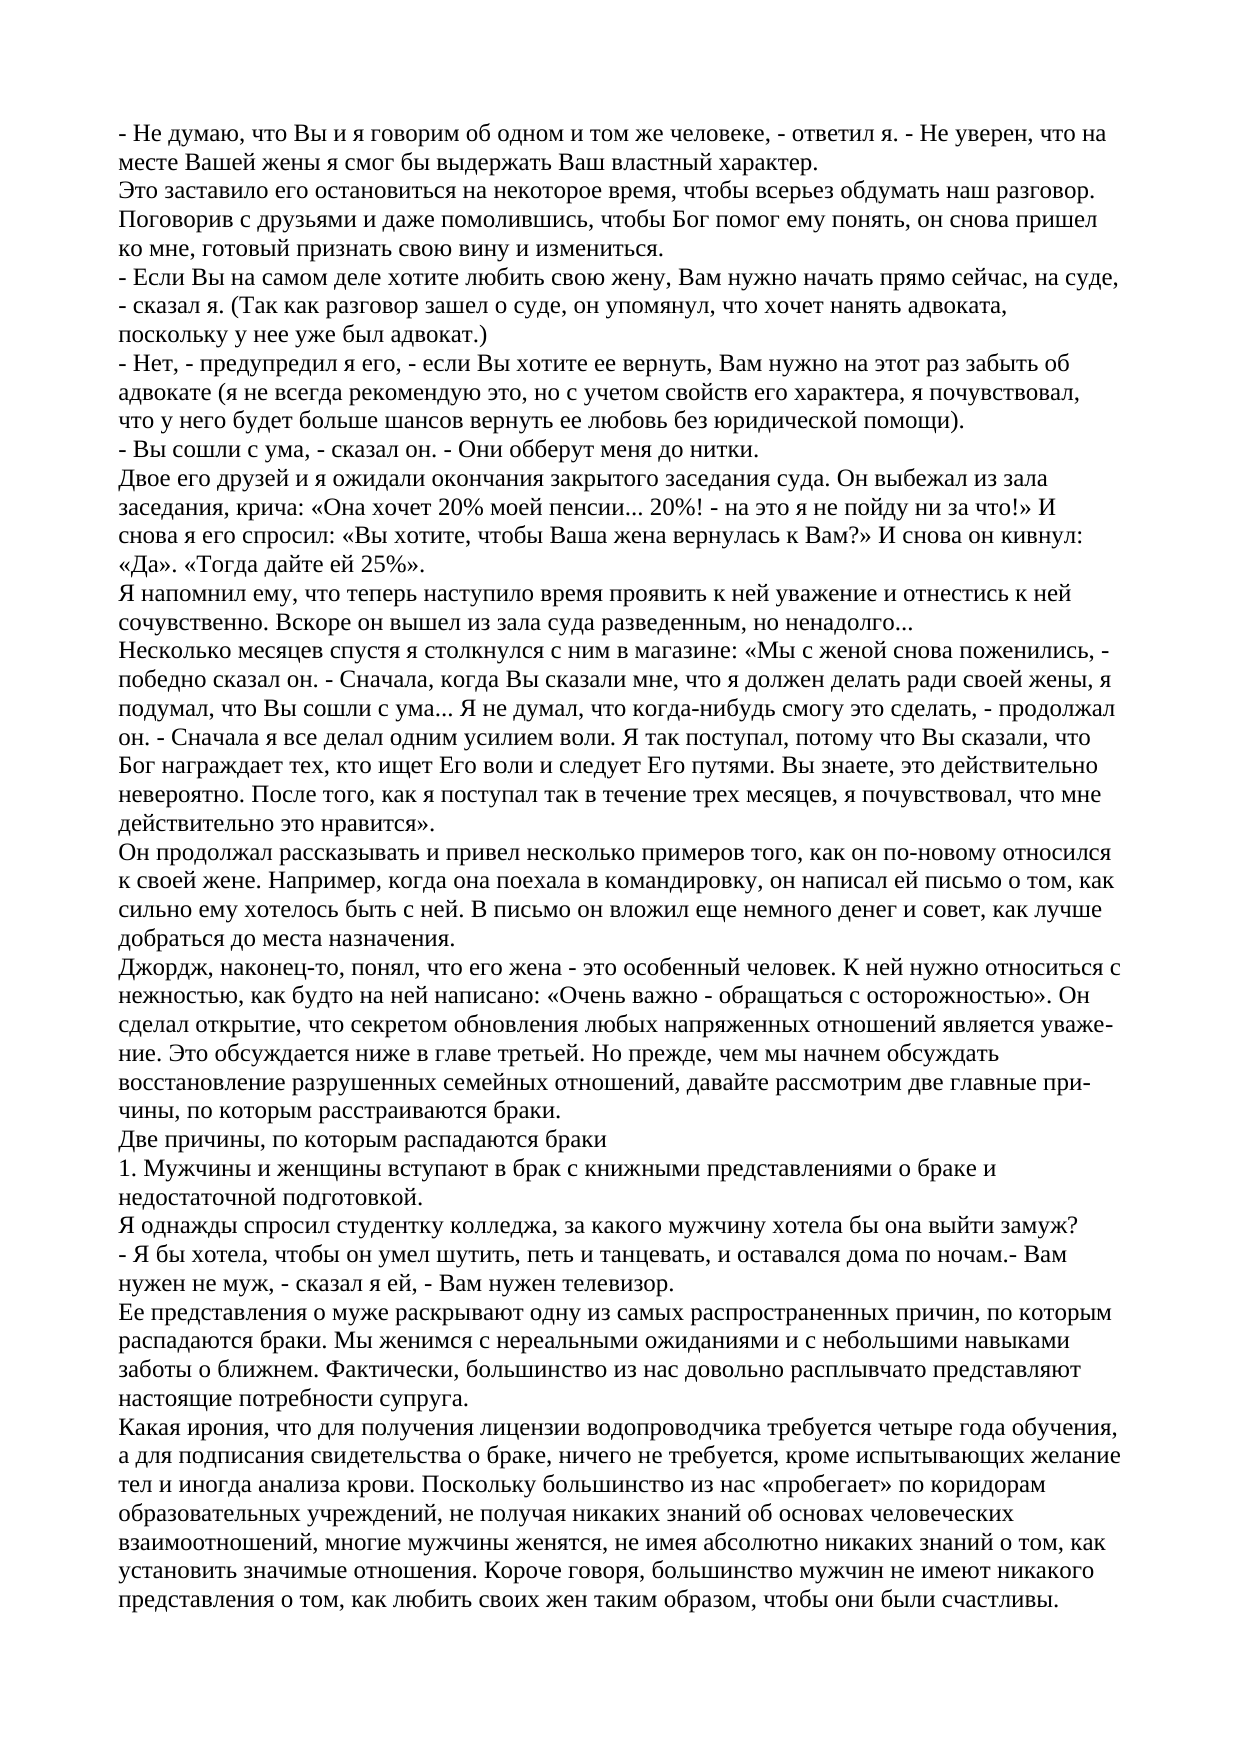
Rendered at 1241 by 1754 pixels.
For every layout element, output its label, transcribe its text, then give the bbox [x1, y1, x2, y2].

text - Нет, - предупредил я его, - если Вы хотите ее вер­нуть, Вам нужно на этот раз забыть об адвокате (я не все­гда рекомендую это, но с учетом свойств его характера, я почувствовал, что у него будет больше шансов вернуть ее любовь без юридической помощи). [118, 348, 1122, 434]
text Двое его друзей и я ожидали окончания закрытого за­седания суда. Он выбежал из зала заседания, крича: «Она хочет 20% моей пенсии... 20%! - на это я не пойду ни за что!» И снова я его спросил: «Вы хотите, чтобы Ваша жена вернулась к Вам?» И снова он кивнул: «Да». «Тогда дайте ей 25%». [118, 463, 1122, 578]
text Он продолжал рассказывать и привел несколько при­меров того, как он по-новому относился к своей жене. Например, когда она поехала в командировку, он написал ей письмо о том, как сильно ему хотелось быть с ней. В письмо он вложил еще немного денег и совет, как лучше добраться до места назначения. [118, 837, 1122, 952]
text Я напомнил ему, что теперь наступило время про­явить к ней уважение и отнестись к ней сочувственно. Вскоре он вышел из зала суда разведенным, но ненадолго... [118, 578, 1122, 636]
text - Не думаю, что Вы и я говорим об одном и том же человеке, - ответил я. - Не уверен, что на месте Вашей жены я смог бы выдержать Ваш властный характер. [118, 118, 1122, 176]
text - Я бы хотела, чтобы он умел шутить, петь и танцевать, и оставался дома по ночам.- Вам нужен не муж, - сказал я ей, - Вам нужен теле­визор. [118, 1239, 1122, 1297]
text Какая ирония, что для получения лицензии водопровод­чика требуется четыре года обучения, а для подписания сви­детельства о браке, ничего не требуется, кроме испытывающих желание тел и иногда анализа крови. Поскольку боль­шинство из нас «пробегает» по коридорам образовательных учреждений, не получая никаких знаний об основах человеческих взаимоотношений, многие мужчины женятся, не имея абсолютно никаких знаний о том, как установить зна­чимые отношения. Короче говоря, большинство мужчин не имеют никакого представления о том, как любить своих жен таким образом, чтобы они были счастливы. [118, 1412, 1122, 1613]
text Я однажды спросил студентку колледжа, за какого муж­чину хотела бы она выйти замуж? [118, 1211, 1122, 1239]
text Ее представления о муже раскрывают одну из самых распространенных причин, по которым распадаются бра­ки. Мы женимся с нереальными ожиданиями и с неболь­шими навыками заботы о ближнем. Фактически, большин­ство из нас довольно расплывчато представляют настоя­щие потребности супруга. [118, 1297, 1122, 1412]
text Несколько месяцев спустя я столкнулся с ним в магази­не: «Мы с женой снова поженились, - победно сказал он. - Сначала, когда Вы сказали мне, что я должен делать ради своей жены, я подумал, что Вы сошли с ума... Я не думал, что когда-нибудь смогу это сделать, - продолжал он. - Сначала я все делал одним усилием воли. Я так поступал, потому что Вы сказали, что Бог награждает тех, кто ищет Его воли и следует Его путями. Вы знаете, это действи­тельно невероятно. После того, как я поступал так в тече­ние трех месяцев, я почувствовал, что мне действительно это нравится». [118, 636, 1122, 837]
text Две причины, по которым распадаются браки [118, 1124, 1122, 1153]
text Джордж, наконец-то, понял, что его жена - это особен­ный человек. К ней нужно относиться с нежностью, как будто на ней написано: «Очень важно - обращаться с осторожностью». Он сделал открытие, что секретом обнов­ления любых напряженных отношений является уваже­ние. Это обсуждается ниже в главе третьей. Но прежде, чем мы начнем обсуждать восстановление разрушенных се­мейных отношений, давайте рассмотрим две главные при­чины, по которым расстраиваются браки. [118, 952, 1122, 1124]
text - Вы сошли с ума, - сказал он. - Они обберут меня до нитки. [118, 434, 1122, 463]
text - Если Вы на самом деле хотите любить свою жену, Вам нужно начать прямо сейчас, на суде, - сказал я. (Так как разговор зашел о суде, он упомянул, что хочет нанять адвоката, поскольку у нее уже был адвокат.) [118, 262, 1122, 348]
text Это заставило его остановиться на некоторое время, чтобы всерьез обдумать наш разговор. Поговорив с друзь­ями и даже помолившись, чтобы Бог помог ему понять, он снова пришел ко мне, готовый признать свою вину и из­мениться. [118, 176, 1122, 262]
text 1. Мужчины и женщины вступают в брак с книж­ными представлениями о браке и недостаточной под­готовкой. [118, 1153, 1122, 1211]
